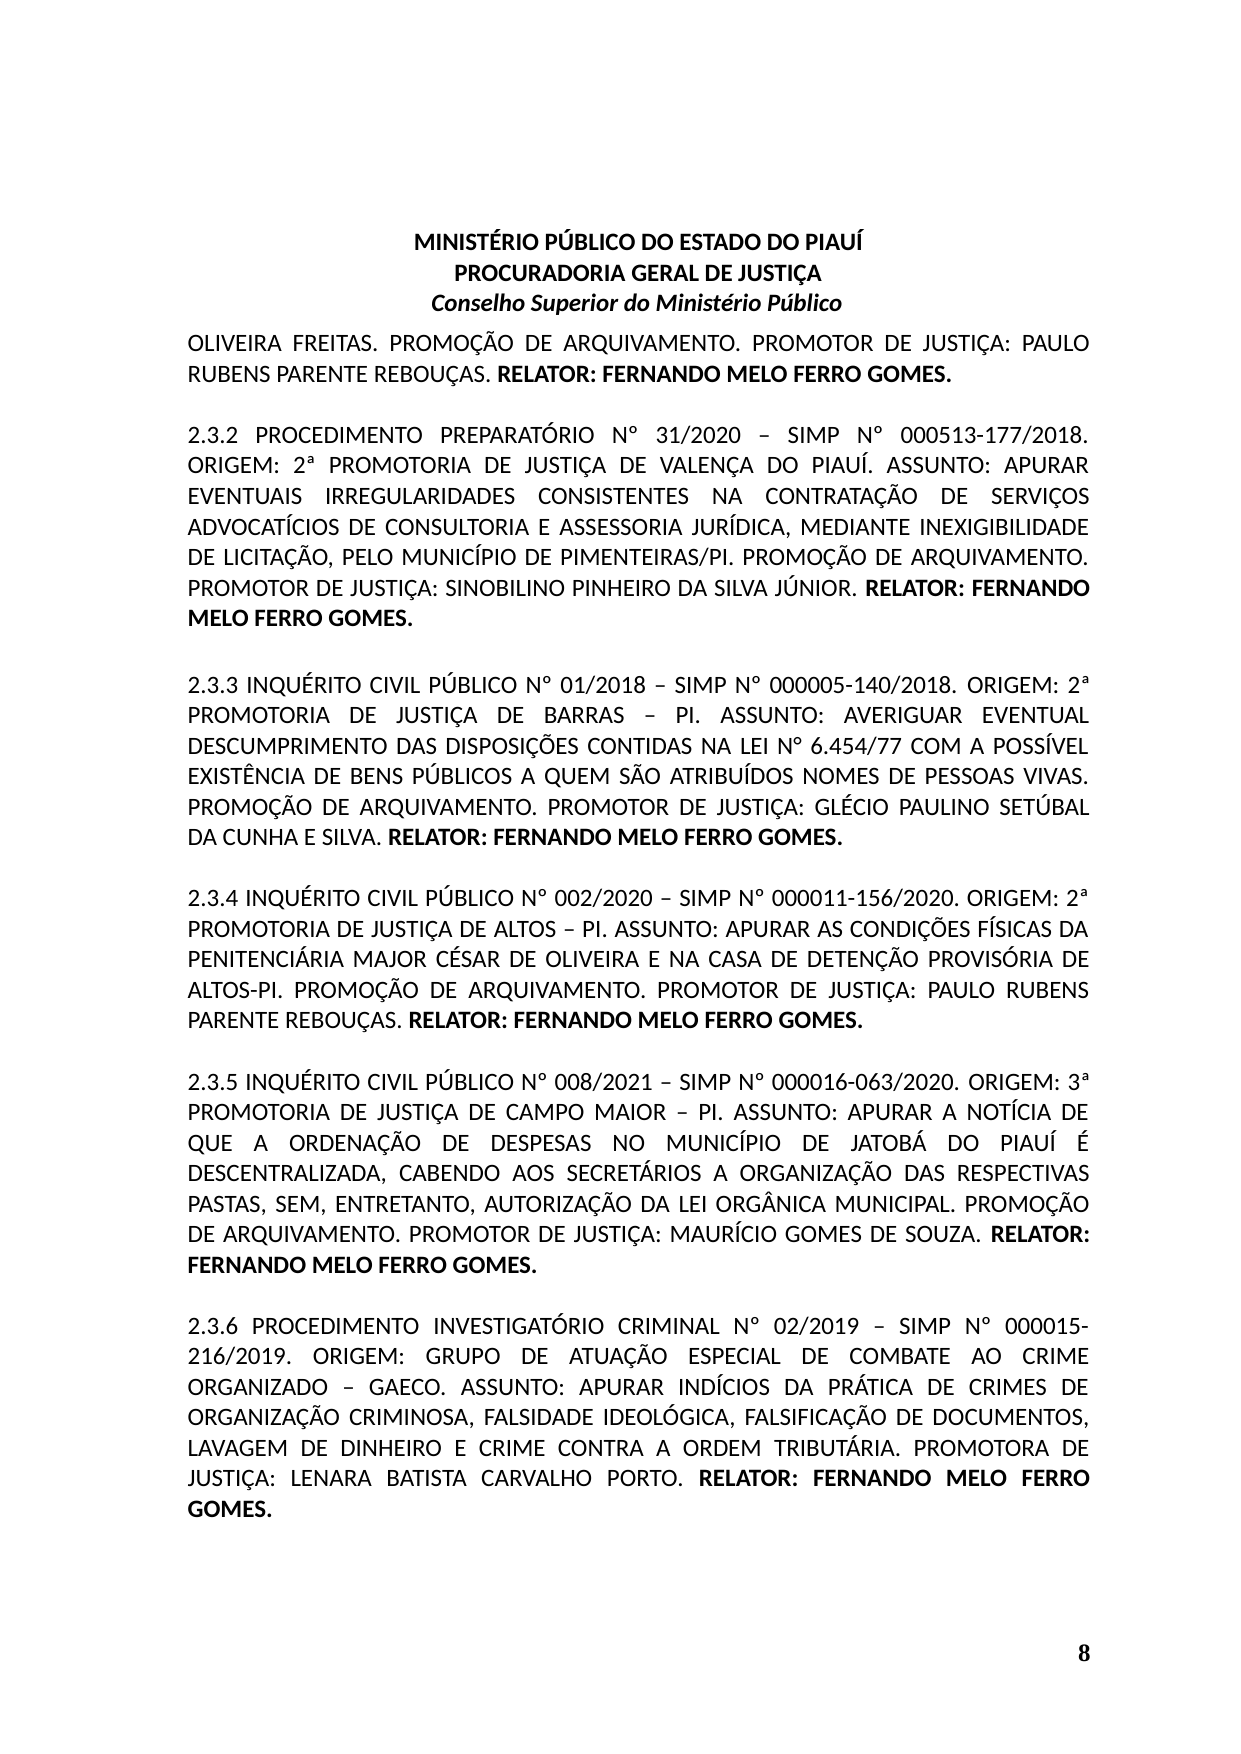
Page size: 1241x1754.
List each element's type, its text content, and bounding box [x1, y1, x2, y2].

text 2.3.2 PROCEDIMENTO PREPARATÓRIO Nº 31/2020 – SIMP Nº 000513-177/2018. ORIGEM: 2ª PROMOTORIA DE JUSTIÇA DE VALENÇA DO PIAUÍ. ASSUNTO: APURAR EVENTUAIS IRREGULARIDADES CONSISTENTES NA CONTRATAÇÃO DE SERVIÇOS ADVOCATÍCIOS DE CONSULTORIA E ASSESSORIA JURÍDICA, MEDIANTE INEXIGIBILIDADE DE LICITAÇÃO, PELO MUNICÍPIO DE PIMENTEIRAS/PI. PROMOÇÃO DE ARQUIVAMENTO. PROMOTOR DE JUSTIÇA: SINOBILINO PINHEIRO DA SILVA JÚNIOR. RELATOR: FERNANDO MELO FERRO GOMES. [187, 419, 1090, 633]
text 2.3.4 INQUÉRITO CIVIL PÚBLICO Nº 002/2020 – SIMP Nº 000011-156/2020. ORIGEM: 2ª PROMOTORIA DE JUSTIÇA DE ALTOS – PI. ASSUNTO: APURAR AS CONDIÇÕES FÍSICAS DA PENITENCIÁRIA MAJOR CÉSAR DE OLIVEIRA E NA CASA DE DETENÇÃO PROVISÓRIA DE ALTOS-PI. PROMOÇÃO DE ARQUIVAMENTO. PROMOTOR DE JUSTIÇA: PAULO RUBENS PARENTE REBOUÇAS. RELATOR: FERNANDO MELO FERRO GOMES. [187, 883, 1090, 1035]
text OLIVEIRA FREITAS. PROMOÇÃO DE ARQUIVAMENTO. PROMOTOR DE JUSTIÇA: PAULO RUBENS PARENTE REBOUÇAS. RELATOR: FERNANDO MELO FERRO GOMES. [187, 327, 1090, 388]
text 2.3.6 PROCEDIMENTO INVESTIGATÓRIO CRIMINAL Nº 02/2019 – SIMP Nº 000015-216/2019. ORIGEM: GRUPO DE ATUAÇÃO ESPECIAL DE COMBATE AO CRIME ORGANIZADO – GAECO. ASSUNTO: APURAR INDÍCIOS DA PRÁTICA DE CRIMES DE ORGANIZAÇÃO CRIMINOSA, FALSIDADE IDEOLÓGICA, FALSIFICAÇÃO DE DOCUMENTOS, LAVAGEM DE DINHEIRO E CRIME CONTRA A ORDEM TRIBUTÁRIA. PROMOTORA DE JUSTIÇA: LENARA BATISTA CARVALHO PORTO. RELATOR: FERNANDO MELO FERRO GOMES. [187, 1310, 1090, 1523]
text 2.3.3 INQUÉRITO CIVIL PÚBLICO Nº 01/2018 – SIMP Nº 000005-140/2018. ORIGEM: 2ª PROMOTORIA DE JUSTIÇA DE BARRAS – PI. ASSUNTO: AVERIGUAR EVENTUAL DESCUMPRIMENTO DAS DISPOSIÇÕES CONTIDAS NA LEI N° 6.454/77 COM A POSSÍVEL EXISTÊNCIA DE BENS PÚBLICOS A QUEM SÃO ATRIBUÍDOS NOMES DE PESSOAS VIVAS. PROMOÇÃO DE ARQUIVAMENTO. PROMOTOR DE JUSTIÇA: GLÉCIO PAULINO SETÚBAL DA CUNHA E SILVA. RELATOR: FERNANDO MELO FERRO GOMES. [187, 669, 1090, 852]
text 2.3.5 INQUÉRITO CIVIL PÚBLICO Nº 008/2021 – SIMP Nº 000016-063/2020. ORIGEM: 3ª PROMOTORIA DE JUSTIÇA DE CAMPO MAIOR – PI. ASSUNTO: APURAR A NOTÍCIA DE QUE A ORDENAÇÃO DE DESPESAS NO MUNICÍPIO DE JATOBÁ DO PIAUÍ É DESCENTRALIZADA, CABENDO AOS SECRETÁRIOS A ORGANIZAÇÃO DAS RESPECTIVAS PASTAS, SEM, ENTRETANTO, AUTORIZAÇÃO DA LEI ORGÂNICA MUNICIPAL. PROMOÇÃO DE ARQUIVAMENTO. PROMOTOR DE JUSTIÇA: MAURÍCIO GOMES DE SOUZA. RELATOR: FERNANDO MELO FERRO GOMES. [187, 1066, 1090, 1279]
